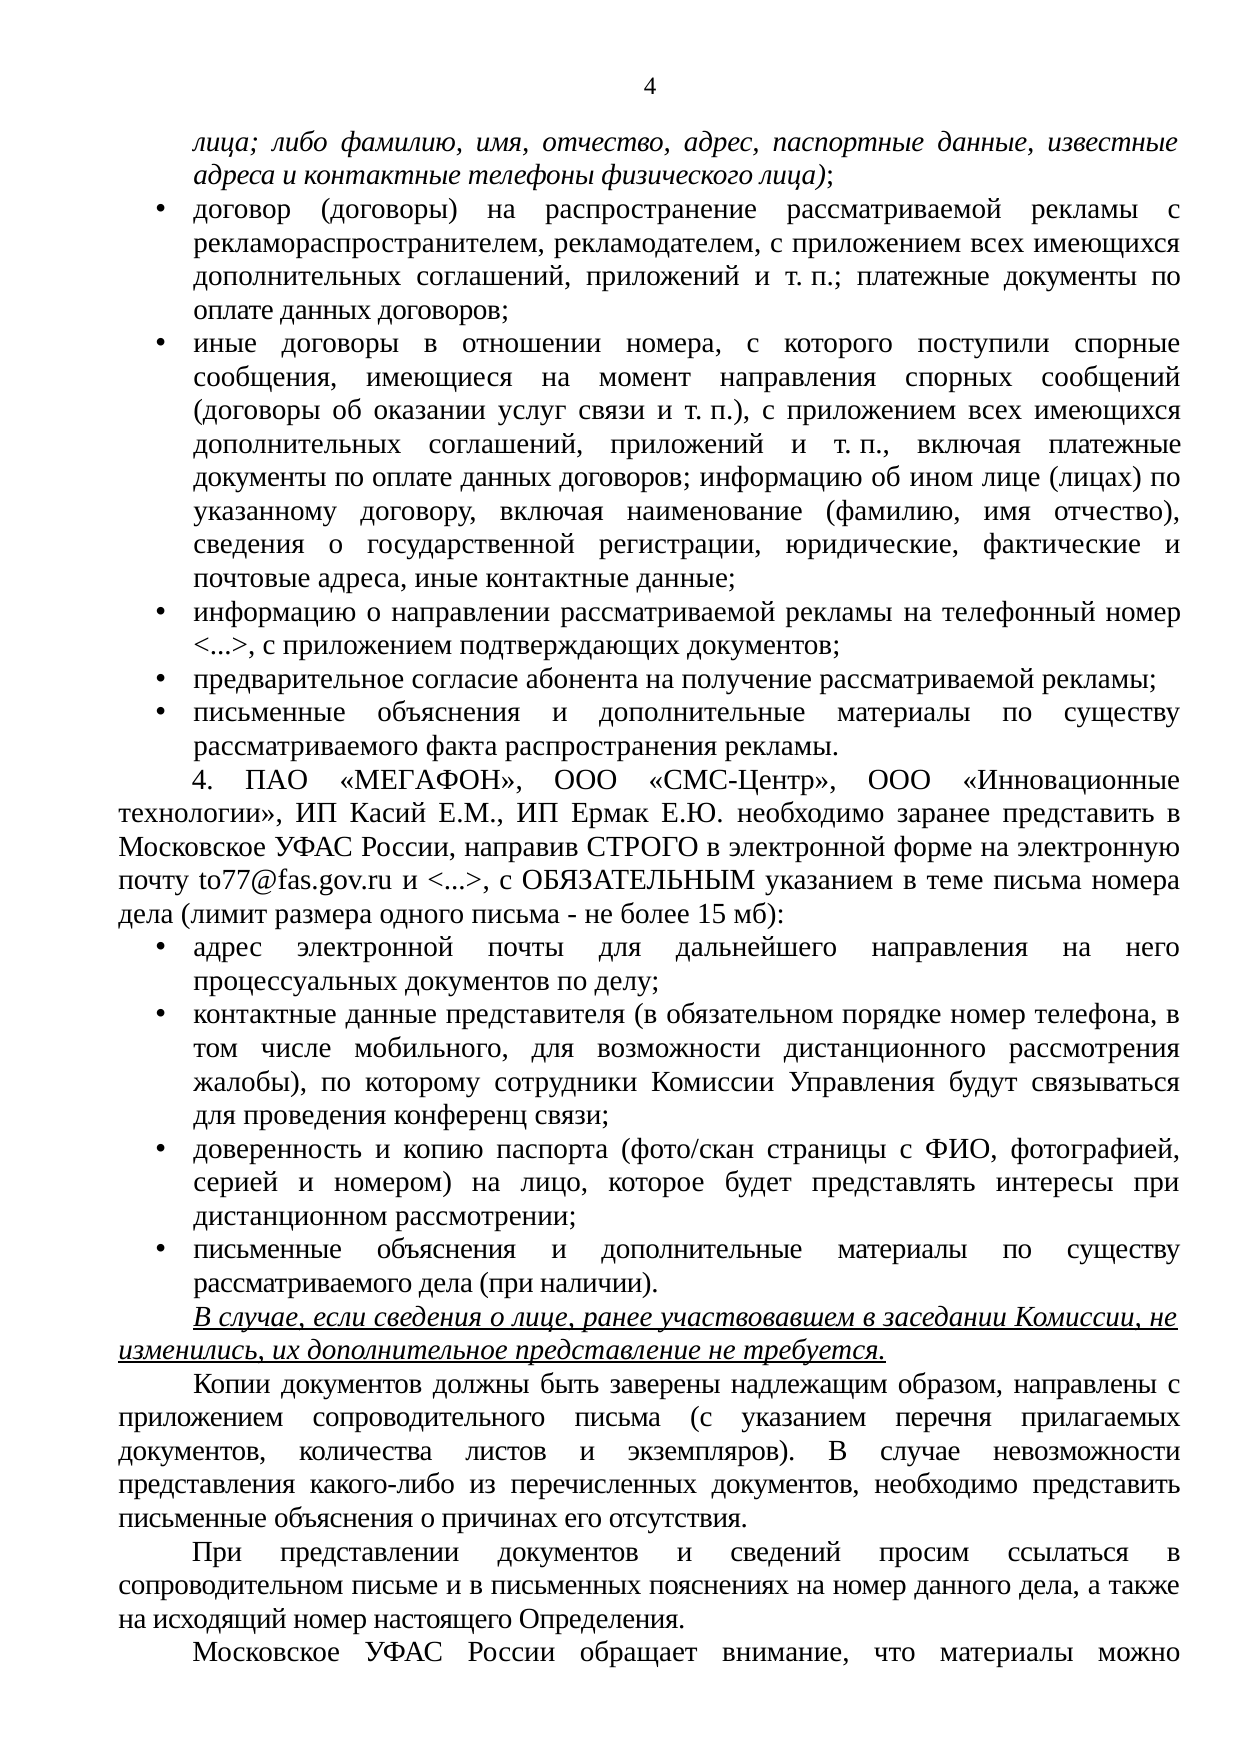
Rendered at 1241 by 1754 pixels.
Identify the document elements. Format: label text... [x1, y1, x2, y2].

list контактные данные представителя (в обязательном порядке номер телефона, в том числе мобильного, для возможности дистанционного рассмотрения жалобы), по которому сотрудники Комиссии Управления будут связываться для проведения конференц связи; [156, 997, 1181, 1131]
text Копии документов должны быть заверены надлежащим образом, направлены с приложением сопроводительного письма (с указанием перечня прилагаемых документов, количества листов и экземпляров). В случае невозможности представления какого-либо из перечисленных документов, необходимо представить письменные объяснения о причинах его отсутствия. [118, 1366, 1181, 1534]
list информацию о направлении рассматриваемой рекламы на телефонный номер <...>, с приложением подтверждающих документов; [156, 594, 1181, 661]
list договор (договоры) на распространение рассматриваемой рекламы с рекламораспространителем, рекламодателем, с приложением всех имеющихся дополнительных соглашений, приложений и т. п.; платежные документы по оплате данных договоров; [156, 191, 1181, 325]
text Московское УФАС России обращает внимание, что материалы можно [118, 1634, 1181, 1668]
list адрес электронной почты для дальнейшего направления на него процессуальных документов по делу; [156, 929, 1181, 997]
list письменные объяснения и дополнительные материалы по существу рассматриваемого дела (при наличии). [156, 1232, 1181, 1299]
text При представлении документов и сведений просим ссылаться в сопроводительном письме и в письменных пояснениях на номер данного дела, а также на исходящий номер настоящего Определения. [118, 1534, 1181, 1634]
list предварительное согласие абонента на получение рассматриваемой рекламы; [156, 661, 1181, 694]
list лица; либо фамилию, имя, отчество, адрес, паспортные данные, известные адреса и контактные телефоны физического лица); [156, 124, 1181, 191]
list письменные объяснения и дополнительные материалы по существу рассматриваемого факта распространения рекламы. [156, 694, 1181, 762]
text 4. ПАО «МЕГАФОН», ООО «СМС-Центр», ООО «Инновационные технологии», ИП Касий Е.М., ИП Ермак Е.Ю. необходимо заранее представить в Московское УФАС России, направив СТРОГО в электронной форме на электронную почту to77@fas.gov.ru и <...>, с ОБЯЗАТЕЛЬНЫМ указанием в теме письма номера дела (лимит размера одного письма - не более 15 мб): [118, 762, 1181, 929]
list доверенность и копию паспорта (фото/скан страницы с ФИО, фотографией, серией и номером) на лицо, которое будет представлять интересы при дистанционном рассмотрении; [156, 1131, 1181, 1232]
list иные договоры в отношении номера, с которого поступили спорные сообщения, имеющиеся на момент направления спорных сообщений (договоры об оказании услуг связи и т. п.), с приложением всех имеющихся дополнительных соглашений, приложений и т. п., включая платежные документы по оплате данных договоров; информацию об ином лице (лицах) по указанному договору, включая наименование (фамилию, имя отчество), сведения о государственной регистрации, юридические, фактические и почтовые адреса, иные контактные данные; [156, 325, 1181, 594]
text В случае, если сведения о лице, ранее участвовавшем в заседании Комиссии, не изменились, их дополнительное представление не требуется. [118, 1299, 1181, 1366]
